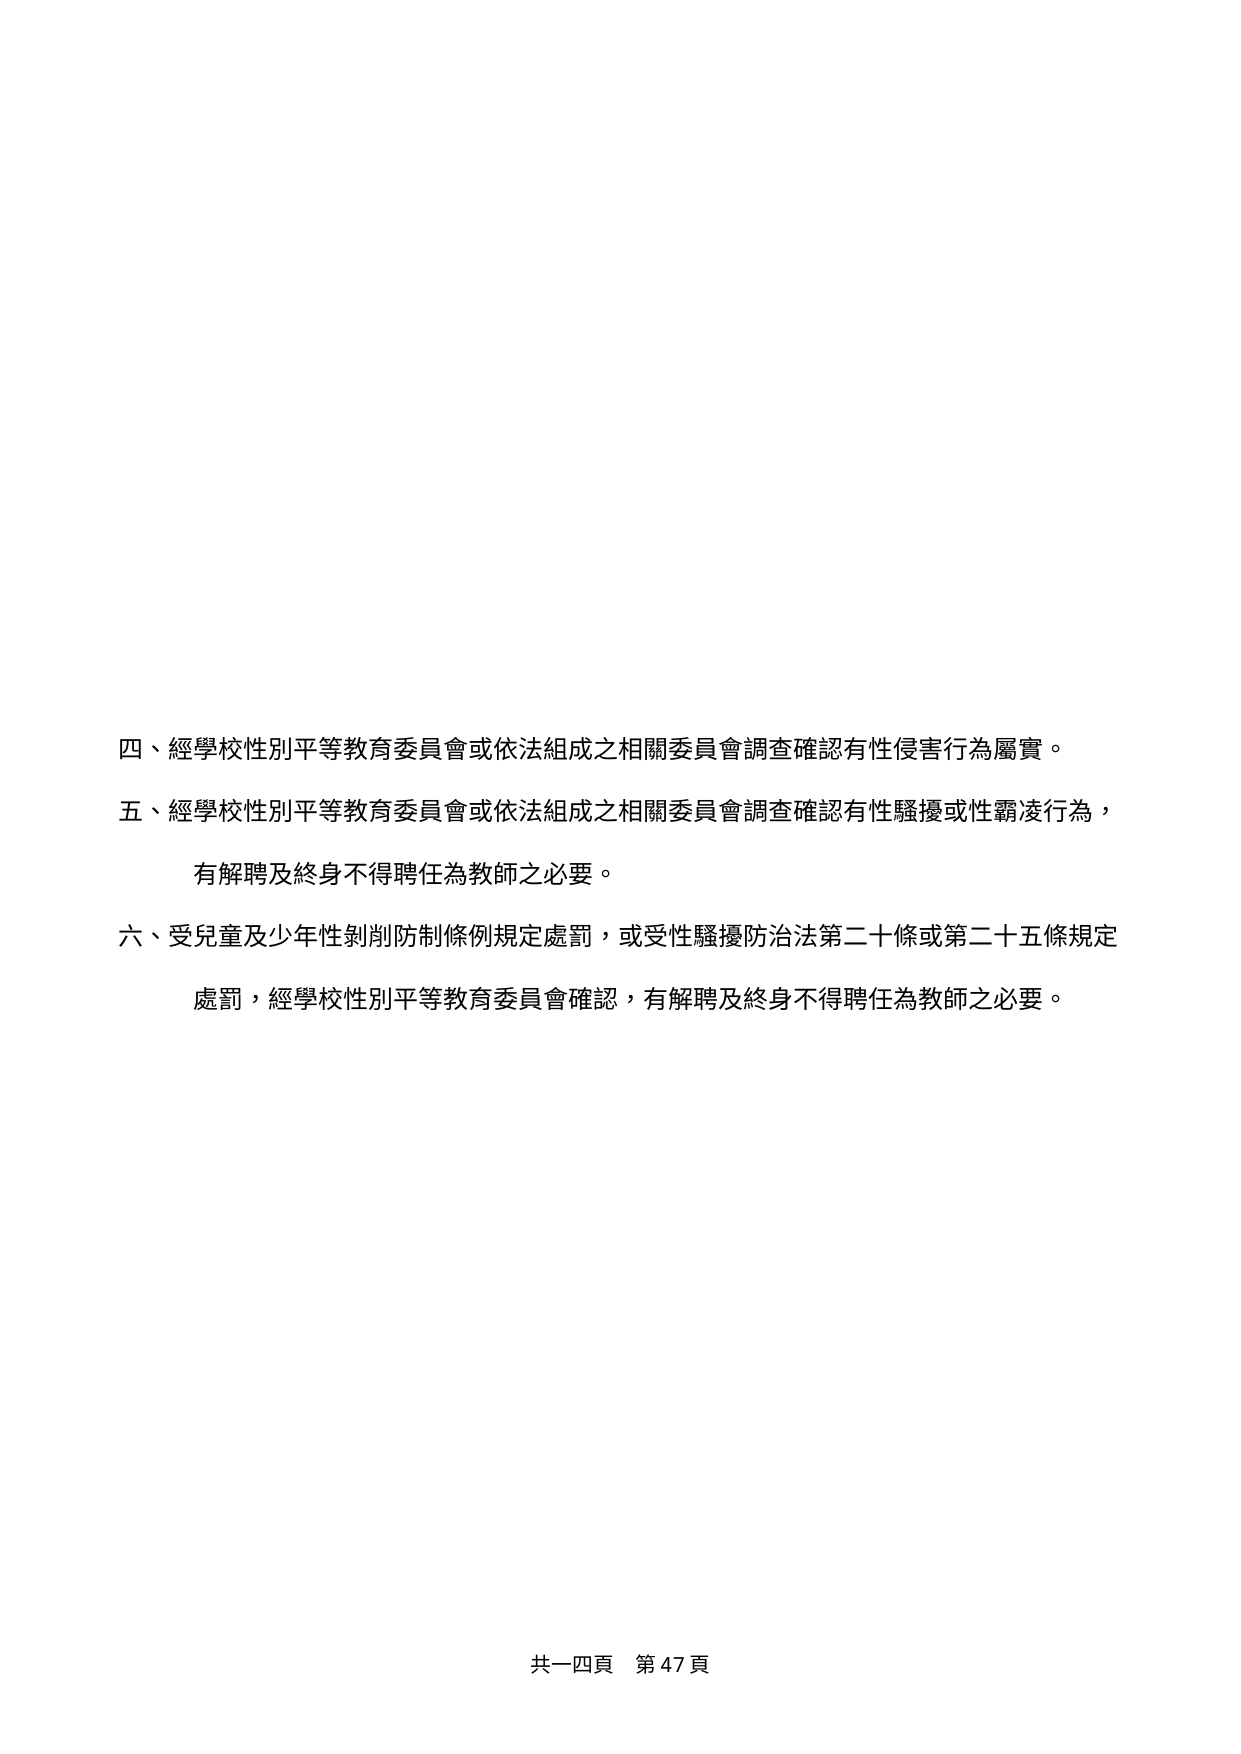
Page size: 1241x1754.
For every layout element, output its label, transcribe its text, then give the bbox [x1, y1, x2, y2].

text 六、受兒童及少年性剝削防制條例規定處罰，或受性騷擾防治法第二十條或第二十五條規定處罰，經學校性別平等教育委員會確認，有解聘及終身不得聘任為教師之必要。 [118, 893, 1122, 1018]
text 五、經學校性別平等教育委員會或依法組成之相關委員會調查確認有性騷擾或性霸凌行為，有解聘及終身不得聘任為教師之必要。 [118, 768, 1122, 893]
text 四、經學校性別平等教育委員會或依法組成之相關委員會調查確認有性侵害行為屬實。 [118, 706, 1122, 768]
